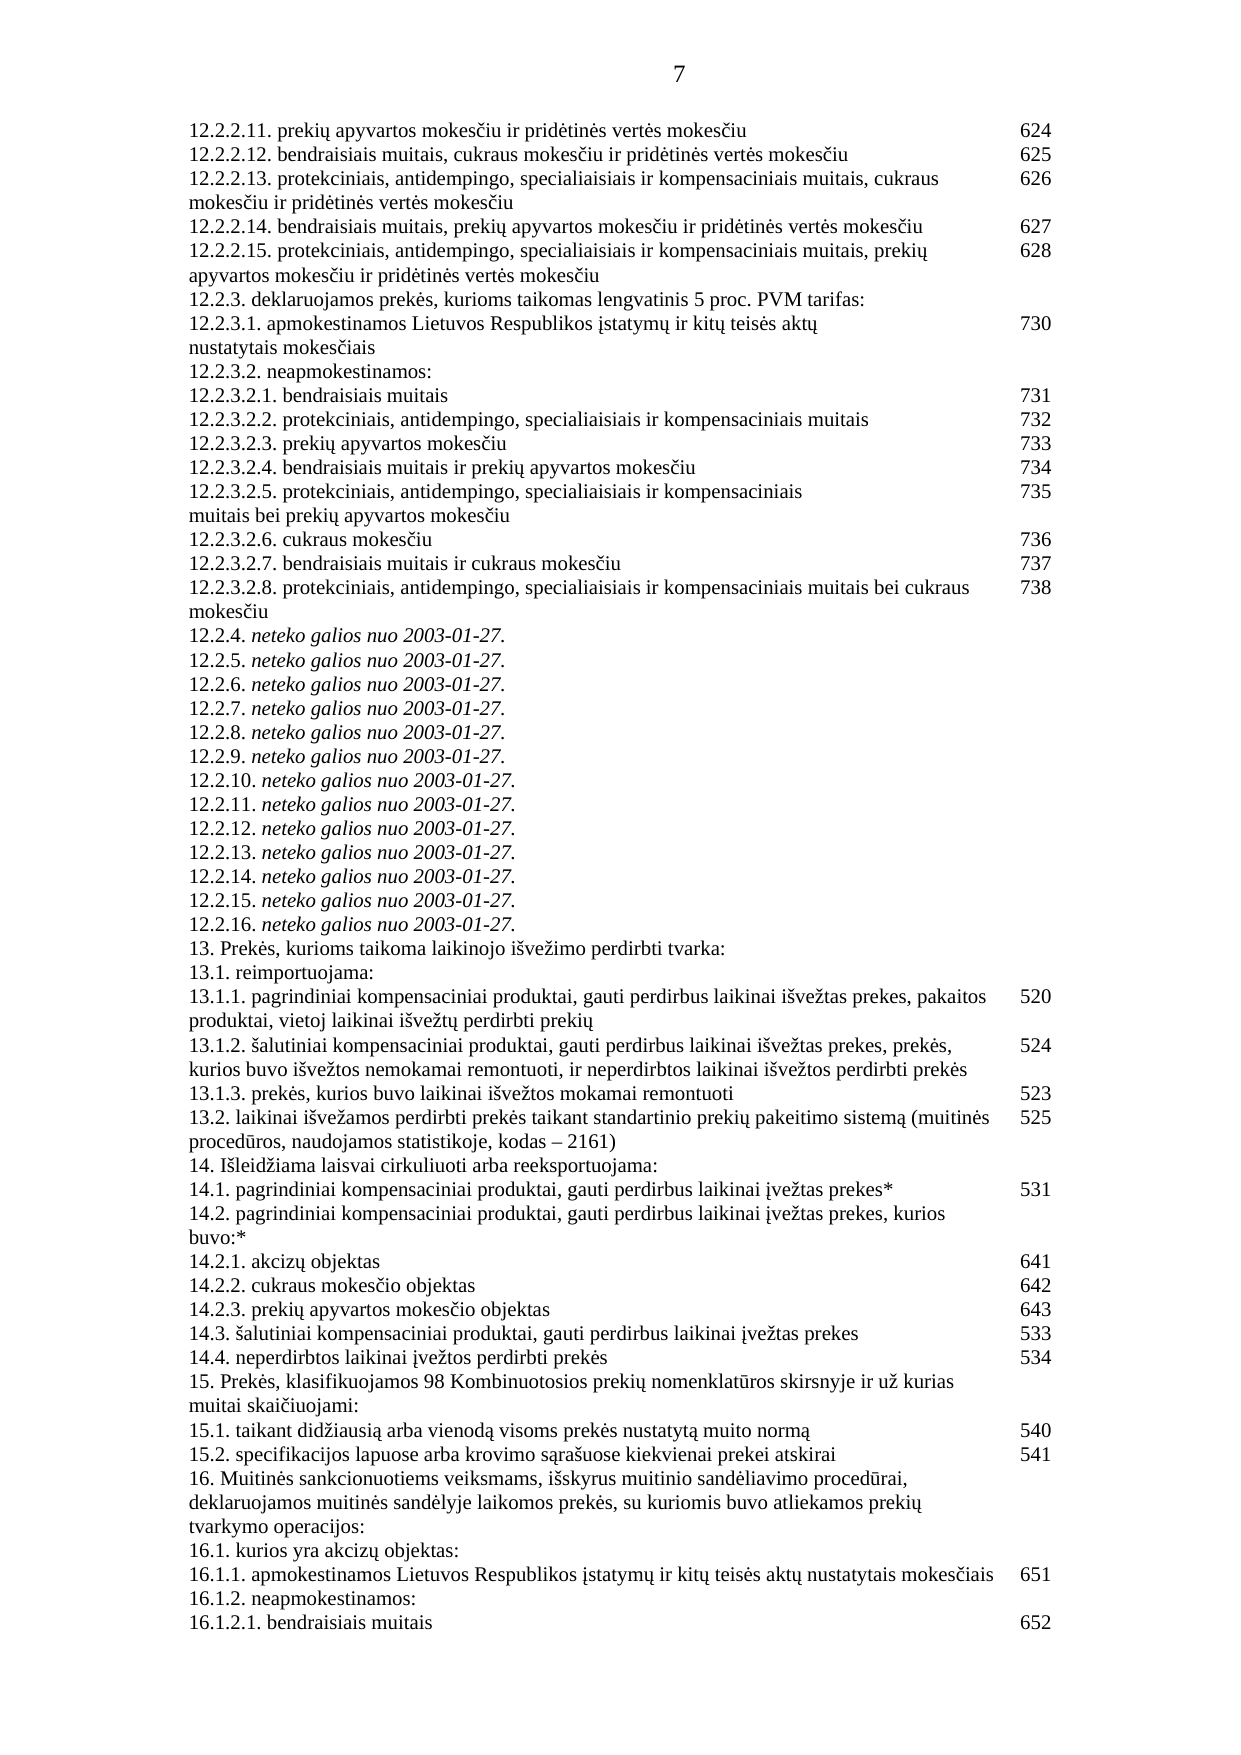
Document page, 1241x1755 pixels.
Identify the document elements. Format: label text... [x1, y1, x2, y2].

table_cell 12.2.3.2.2. protekciniais, antidempingo, specialiaisiais ir kompensaciniais muitais [177, 407, 1009, 431]
table_cell 12.2.11. neteko galios nuo 2003-01-27. [177, 792, 1009, 816]
table_cell 12.2.12. neteko galios nuo 2003-01-27. [177, 816, 1009, 840]
table_cell 12.2.4. neteko galios nuo 2003-01-27. [177, 624, 1009, 647]
table_cell 12.2.13. neteko galios nuo 2003-01-27. [177, 840, 1009, 864]
table_cell 525 [1009, 1105, 1181, 1153]
table_cell [1009, 287, 1181, 311]
table_cell 12.2.7. neteko galios nuo 2003-01-27. [177, 696, 1009, 720]
table_cell 13. Prekės, kurioms taikoma laikinojo išvežimo perdirbti tvarka: [177, 936, 1009, 960]
table_cell 624 [1009, 118, 1181, 142]
table_cell 12.2.3.2.1. bendraisiais muitais [177, 383, 1009, 407]
table_cell 14.2.3. prekių apyvartos mokesčio objektas [177, 1297, 1009, 1321]
table_cell [1009, 864, 1181, 888]
table_cell 12.2.15. neteko galios nuo 2003-01-27. [177, 888, 1009, 912]
table_cell 531 [1009, 1177, 1181, 1201]
table_cell 520 [1009, 984, 1181, 1032]
table_cell 12.2.3.2. neapmokestinamos: [177, 359, 1009, 383]
table_cell 12.2.2.11. prekių apyvartos mokesčiu ir pridėtinės vertės mokesčiu [177, 118, 1009, 142]
table_cell 12.2.14. neteko galios nuo 2003-01-27. [177, 864, 1009, 888]
table_cell 733 [1009, 431, 1181, 455]
table_cell 732 [1009, 407, 1181, 431]
table_cell 14.2.1. akcizų objektas [177, 1249, 1009, 1273]
table_cell 16.1.2. neapmokestinamos: [177, 1586, 1009, 1610]
table_cell 16.1.2.1. bendraisiais muitais [177, 1610, 1009, 1634]
table_cell 15.2. specifikacijos lapuose arba krovimo sąrašuose kiekvienai prekei atskirai [177, 1442, 1009, 1466]
table_cell [1009, 1201, 1181, 1249]
table_cell [1009, 1538, 1181, 1562]
table_cell 15.1. taikant didžiausią arba vienodą visoms prekės nustatytą muito normą [177, 1418, 1009, 1442]
table_cell [1009, 816, 1181, 840]
table_cell 12.2.2.12. bendraisiais muitais, cukraus mokesčiu ir pridėtinės vertės mokesčiu [177, 142, 1009, 166]
table_cell 12.2.3.2.4. bendraisiais muitais ir prekių apyvartos mokesčiu [177, 455, 1009, 479]
table_cell 16.1. kurios yra akcizų objektas: [177, 1538, 1009, 1562]
table_cell [1009, 1466, 1181, 1538]
table_cell 13.1.2. šalutiniai kompensaciniai produktai, gauti perdirbus laikinai išvežtas prekes, prekės, kurios buvo išvežtos nemokamai remontuoti, ir neperdirbtos laikinai išvežtos perdirbti prekės [177, 1033, 1009, 1081]
table_cell 13.2. laikinai išvežamos perdirbti prekės taikant standartinio prekių pakeitimo sistemą (muitinės procedūros, naudojamos statistikoje, kodas – 2161) [177, 1105, 1009, 1153]
table_cell 628 [1009, 239, 1181, 287]
table_cell 540 [1009, 1418, 1181, 1442]
table_cell [1009, 840, 1181, 864]
table_cell [1009, 792, 1181, 816]
table_cell 736 [1009, 527, 1181, 551]
table_cell [1009, 960, 1181, 984]
table_cell [1009, 936, 1181, 960]
table_cell 12.2.6. neteko galios nuo 2003-01-27. [177, 672, 1009, 696]
table_cell 524 [1009, 1033, 1181, 1081]
table_cell 735 [1009, 479, 1181, 527]
table_cell 12.2.2.13. protekciniais, antidempingo, specialiaisiais ir kompensaciniais muitais, cukraus mokesčiu ir pridėtinės vertės mokesčiu [177, 166, 1009, 214]
table_cell [1009, 720, 1181, 744]
table_cell 626 [1009, 166, 1181, 214]
table_cell 12.2.2.14. bendraisiais muitais, prekių apyvartos mokesčiu ir pridėtinės vertės mokesčiu [177, 214, 1009, 238]
table_cell 643 [1009, 1297, 1181, 1321]
table_cell [1009, 648, 1181, 672]
table_cell 14.2.2. cukraus mokesčio objektas [177, 1273, 1009, 1297]
table_cell 12.2.3.2.5. protekciniais, antidempingo, specialiaisiais ir kompensaciniais muitais bei prekių apyvartos mokesčiu [177, 479, 1009, 527]
table_cell 12.2.5. neteko galios nuo 2003-01-27. [177, 648, 1009, 672]
table_cell 627 [1009, 214, 1181, 238]
table_cell 16.1.1. apmokestinamos Lietuvos Respublikos įstatymų ir kitų teisės aktų nustatytais mokesčiais [177, 1562, 1009, 1586]
table_cell 14.2. pagrindiniai kompensaciniai produktai, gauti perdirbus laikinai įvežtas prekes, kurios buvo:* [177, 1201, 1009, 1249]
table_cell 731 [1009, 383, 1181, 407]
table_cell 13.1.1. pagrindiniai kompensaciniai produktai, gauti perdirbus laikinai išvežtas prekes, pakaitos produktai, vietoj laikinai išvežtų perdirbti prekių [177, 984, 1009, 1032]
table_cell 737 [1009, 551, 1181, 575]
table_cell [1009, 696, 1181, 720]
table_cell [1009, 1153, 1181, 1177]
table_cell 16. Muitinės sankcionuotiems veiksmams, išskyrus muitinio sandėliavimo procedūrai, deklaruojamos muitinės sandėlyje laikomos prekės, su kuriomis buvo atliekamos prekių tvarkymo operacijos: [177, 1466, 1009, 1538]
table_cell 652 [1009, 1610, 1181, 1634]
table_cell 12.2.3.2.6. cukraus mokesčiu [177, 527, 1009, 551]
table_cell 651 [1009, 1562, 1181, 1586]
table_cell [1009, 624, 1181, 647]
table_cell 12.2.16. neteko galios nuo 2003-01-27. [177, 912, 1009, 936]
table_cell 13.1. reimportuojama: [177, 960, 1009, 984]
table_cell 12.2.2.15. protekciniais, antidempingo, specialiaisiais ir kompensaciniais muitais, prekių apyvartos mokesčiu ir pridėtinės vertės mokesčiu [177, 239, 1009, 287]
table_cell [1009, 359, 1181, 383]
table_cell 641 [1009, 1249, 1181, 1273]
table_cell [1009, 672, 1181, 696]
table_cell 541 [1009, 1442, 1181, 1466]
table_cell 625 [1009, 142, 1181, 166]
table_cell 12.2.3.1. apmokestinamos Lietuvos Respublikos įstatymų ir kitų teisės aktų nustatytais mokesčiais [177, 311, 1009, 359]
table_cell 534 [1009, 1345, 1181, 1369]
table_cell 12.2.3.2.3. prekių apyvartos mokesčiu [177, 431, 1009, 455]
table_cell [1009, 1586, 1181, 1610]
table_cell [1009, 912, 1181, 936]
table_cell 14.3. šalutiniai kompensaciniai produktai, gauti perdirbus laikinai įvežtas prekes [177, 1321, 1009, 1345]
table_cell 12.2.3.2.8. protekciniais, antidempingo, specialiaisiais ir kompensaciniais muitais bei cukraus mokesčiu [177, 575, 1009, 623]
table_cell 730 [1009, 311, 1181, 359]
table_cell 12.2.3.2.7. bendraisiais muitais ir cukraus mokesčiu [177, 551, 1009, 575]
table_cell 533 [1009, 1321, 1181, 1345]
table_cell 13.1.3. prekės, kurios buvo laikinai išvežtos mokamai remontuoti [177, 1081, 1009, 1105]
table_cell 523 [1009, 1081, 1181, 1105]
table_cell 14. Išleidžiama laisvai cirkuliuoti arba reeksportuojama: [177, 1153, 1009, 1177]
table_cell [1009, 768, 1181, 792]
table_cell 12.2.10. neteko galios nuo 2003-01-27. [177, 768, 1009, 792]
table_cell 12.2.3. deklaruojamos prekės, kurioms taikomas lengvatinis 5 proc. PVM tarifas: [177, 287, 1009, 311]
table_cell [1009, 744, 1181, 768]
table_cell 14.1. pagrindiniai kompensaciniai produktai, gauti perdirbus laikinai įvežtas prekes* [177, 1177, 1009, 1201]
table_cell 734 [1009, 455, 1181, 479]
table_cell 14.4. neperdirbtos laikinai įvežtos perdirbti prekės [177, 1345, 1009, 1369]
table_cell 738 [1009, 575, 1181, 623]
table_cell [1009, 1369, 1181, 1417]
table_cell 12.2.9. neteko galios nuo 2003-01-27. [177, 744, 1009, 768]
table_cell [1009, 888, 1181, 912]
table_cell 642 [1009, 1273, 1181, 1297]
table_cell 12.2.8. neteko galios nuo 2003-01-27. [177, 720, 1009, 744]
table_cell 15. Prekės, klasifikuojamos 98 Kombinuotosios prekių nomenklatūros skirsnyje ir už kurias muitai skaičiuojami: [177, 1369, 1009, 1417]
